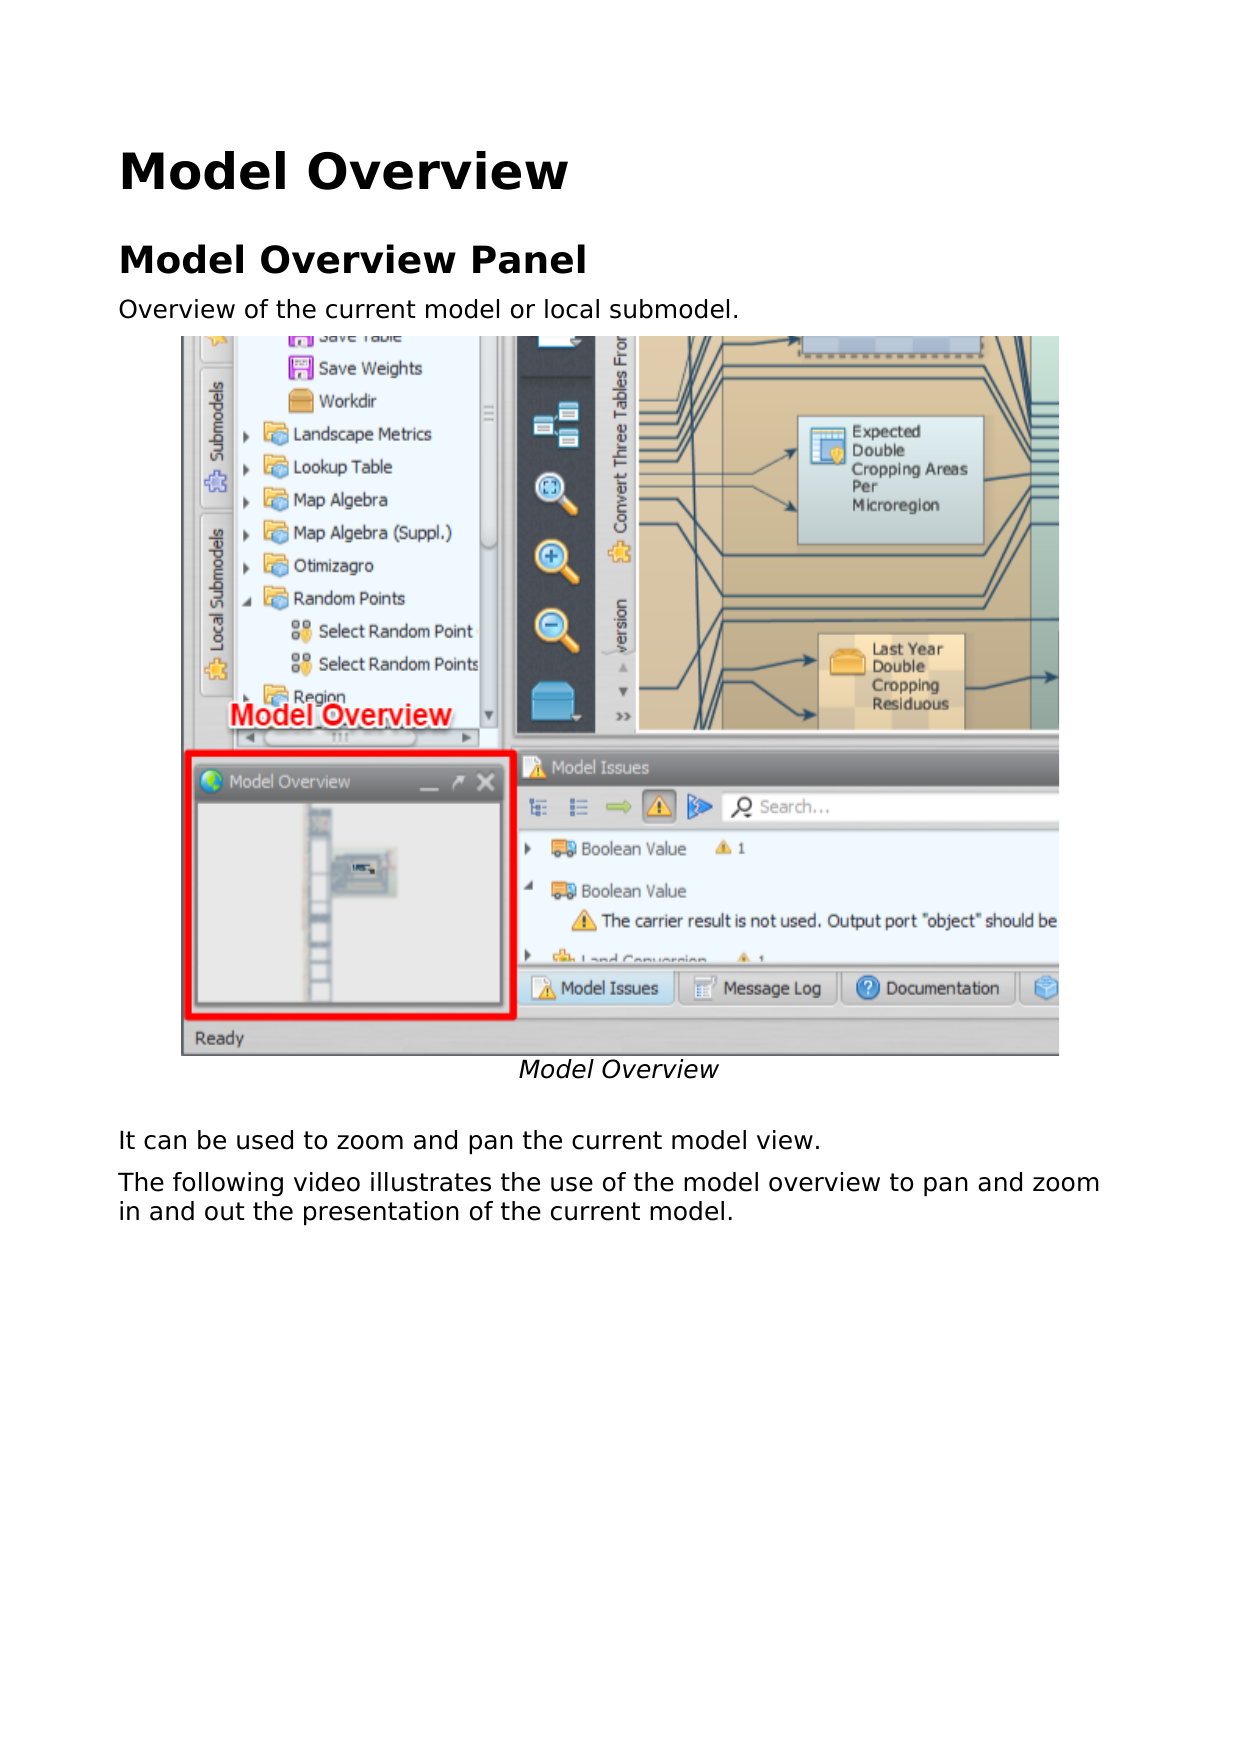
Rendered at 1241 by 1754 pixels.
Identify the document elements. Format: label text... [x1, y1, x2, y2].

text The following video illustrates the use of the model overview to pan and zoom in and out the presentation of the current model. [118, 1168, 1122, 1226]
text It can be used to zoom and pan the current model view. [118, 1126, 1122, 1155]
subtitle Model Overview [118, 143, 1122, 201]
subtitle Model Overview Panel [118, 239, 1122, 282]
picture [181, 336, 1060, 1056]
text Model Overview [181, 1056, 1059, 1084]
text Overview of the current model or local submodel. [118, 295, 1122, 324]
